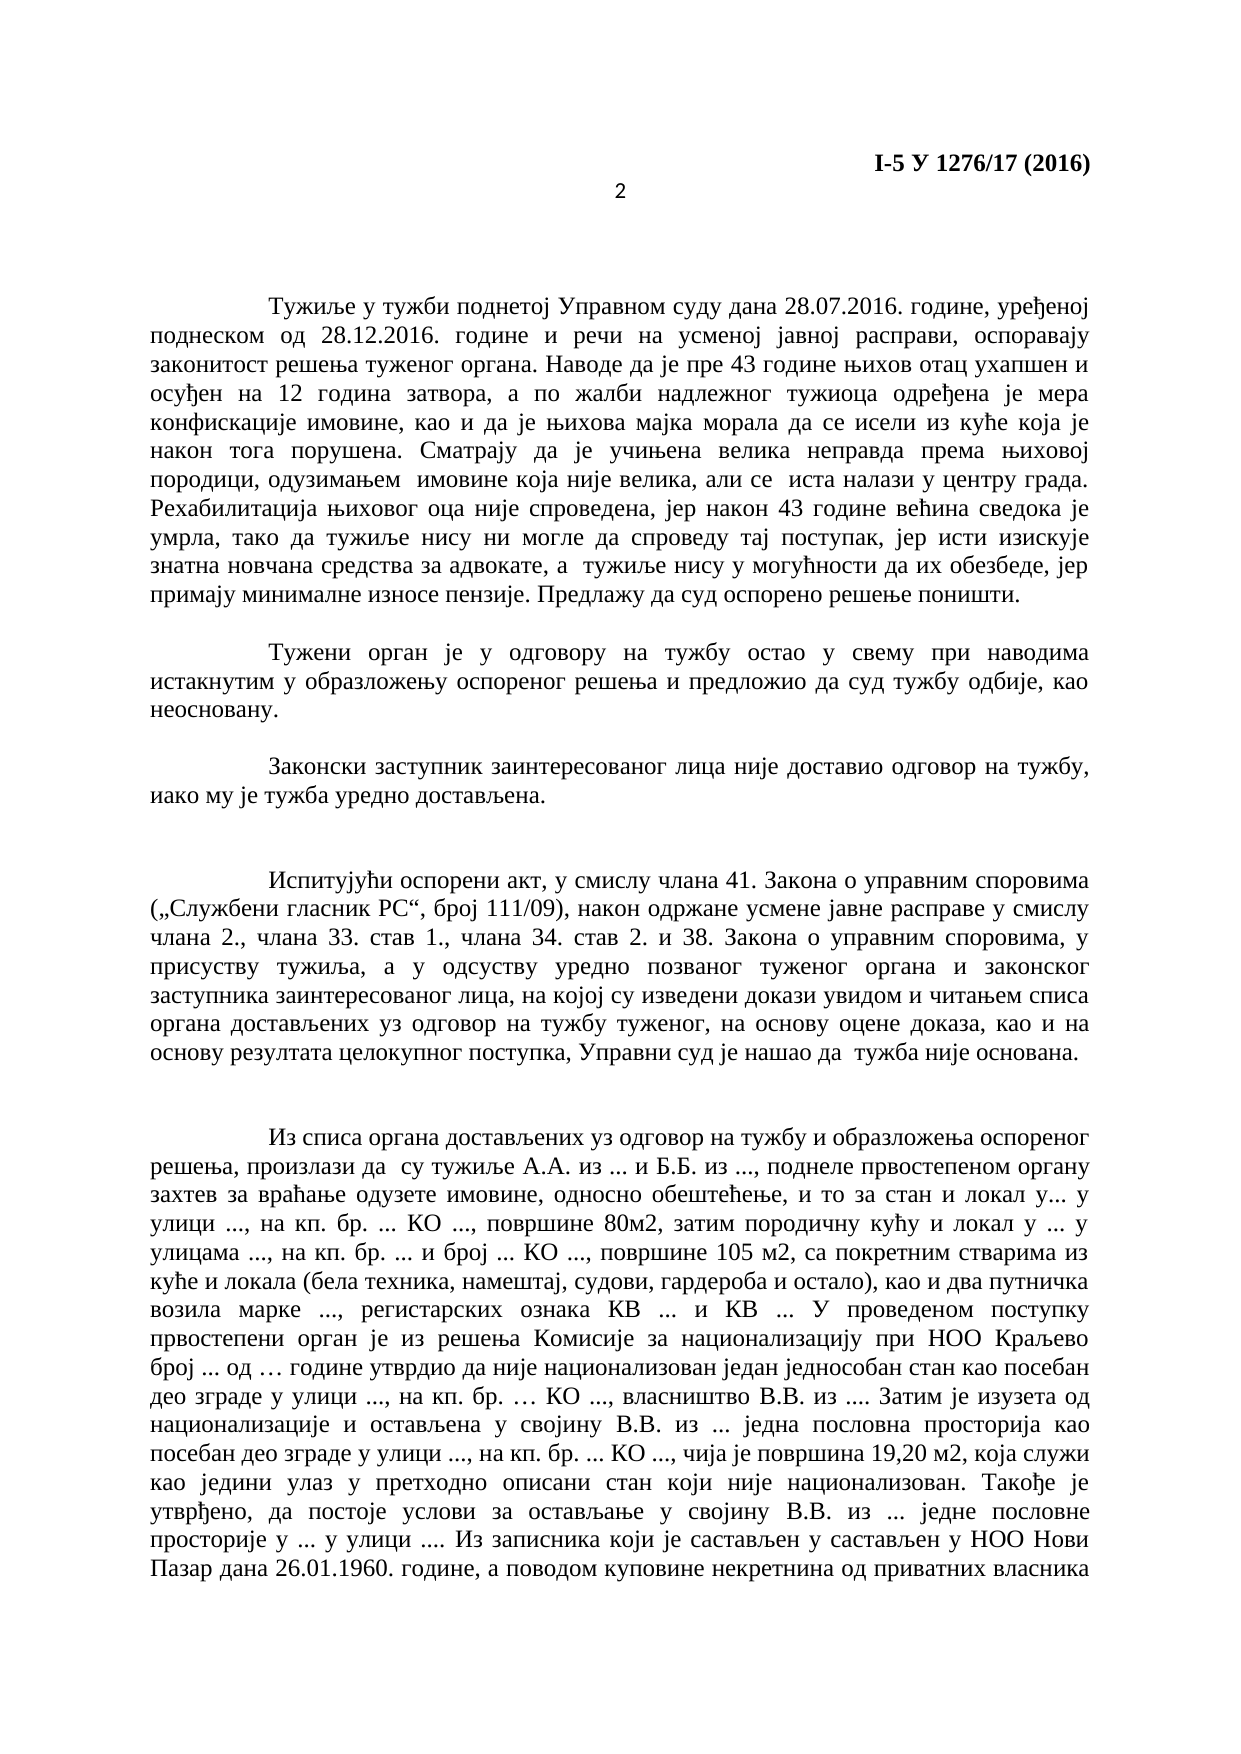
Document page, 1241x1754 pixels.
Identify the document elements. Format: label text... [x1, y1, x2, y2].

text Испитујући оспорени акт, у смислу члана 41. Закона о управним споровима („Службени гласник РС“, број 111/09), након одржане усмене јавне расправе у смислу члана 2., члана 33. став 1., члана 34. став 2. и 38. Закона о управним споровима, у присуству тужиља, а у одсуству уредно позваног туженог органа и законског заступника заинтересованoг лица, на којој су изведени докази увидом и читањем списа органа достављених уз одговор на тужбу туженог, на основу оцене доказа, као и на основу резултата целокупног поступка, Управни суд је нашао да тужба није основана. [150, 865, 1090, 1066]
text Тужиље у тужби поднетој Управном суду дана 28.07.2016. године, уређеној поднеском од 28.12.2016. године и речи на усменој јавној расправи, оспорaвају законитост решења туженог органа. Наводе да је пре 43 године њихов отац ухапшен и осуђен на 12 година затвора, а по жалби надлежног тужиоца одређена је мера конфискације имовине, као и да је њихова мајка морала да се исели из куће која је након тога порушена. Сматрају да је учињена велика неправда према њиховој породици, одузимањем имовине која није велика, али се иста налази у центру града. Рехабилитација њиховог оца није спроведена, јер након 43 године већина сведока је умрла, тако да тужиље нису ни могле да спроведу тај поступак, јер исти изискује знатна новчана средства за адвокате, а тужиље нису у могућности да их обезбеде, јер примају минималне износе пензије. Предлажу да суд оспорено решење поништи. [150, 290, 1090, 608]
text Из списа органа достављених уз одговор на тужбу и образложења оспореног решења, произлази да су тужиље А.А. из ... и Б.Б. из ..., поднеле првостепеном органу захтев за враћање одузете имовине, односно обештећење, и то за стан и локал у... у улици ..., на кп. бр. ... КО ..., површине 80м2, затим породичну кућу и локал у ... у улицама ..., на кп. бр. ... и број ... КО ..., површине 105 м2, са покретним стварима из куће и локала (бела техника, намештај, судови, гардероба и остало), као и два путничка возила марке ..., регистарских ознака КВ ... и КВ ... У проведеном поступку првостепени орган је из решења Комисије за национализацију при НОО Краљево број ... од … године утврдио да није национализован један једнособан стан као посебан део зграде у улици ..., на кп. бр. … КО ..., власништво В.В. из .... Затим је изузета од национализације и остављена у својину В.В. из ... једна пословна просторија као посебан део зграде у улици ..., на кп. бр. ... КО ..., чија је површина 19,20 м2, која служи као једини улаз у претходно описани стан који није национализован. Такође је утврђено, да постоје услови за остављање у својину В.В. из ... једне пословне просторије у ... у улици .... Из записника који је састављен у састављен у НОО Нови Пазар дана 26.01.1960. године, а поводом куповине некретнина од приватних власника [150, 1122, 1090, 1582]
text Законски заступник заинтересованог лица није доставио одговор на тужбу, иако му је тужба уредно достављена. [150, 751, 1090, 809]
text Тужени орган је у одговору на тужбу остао у свему при наводима истакнутим у образложењу оспореног решења и предложио да суд тужбу одбије, као неосновану. [150, 637, 1090, 723]
